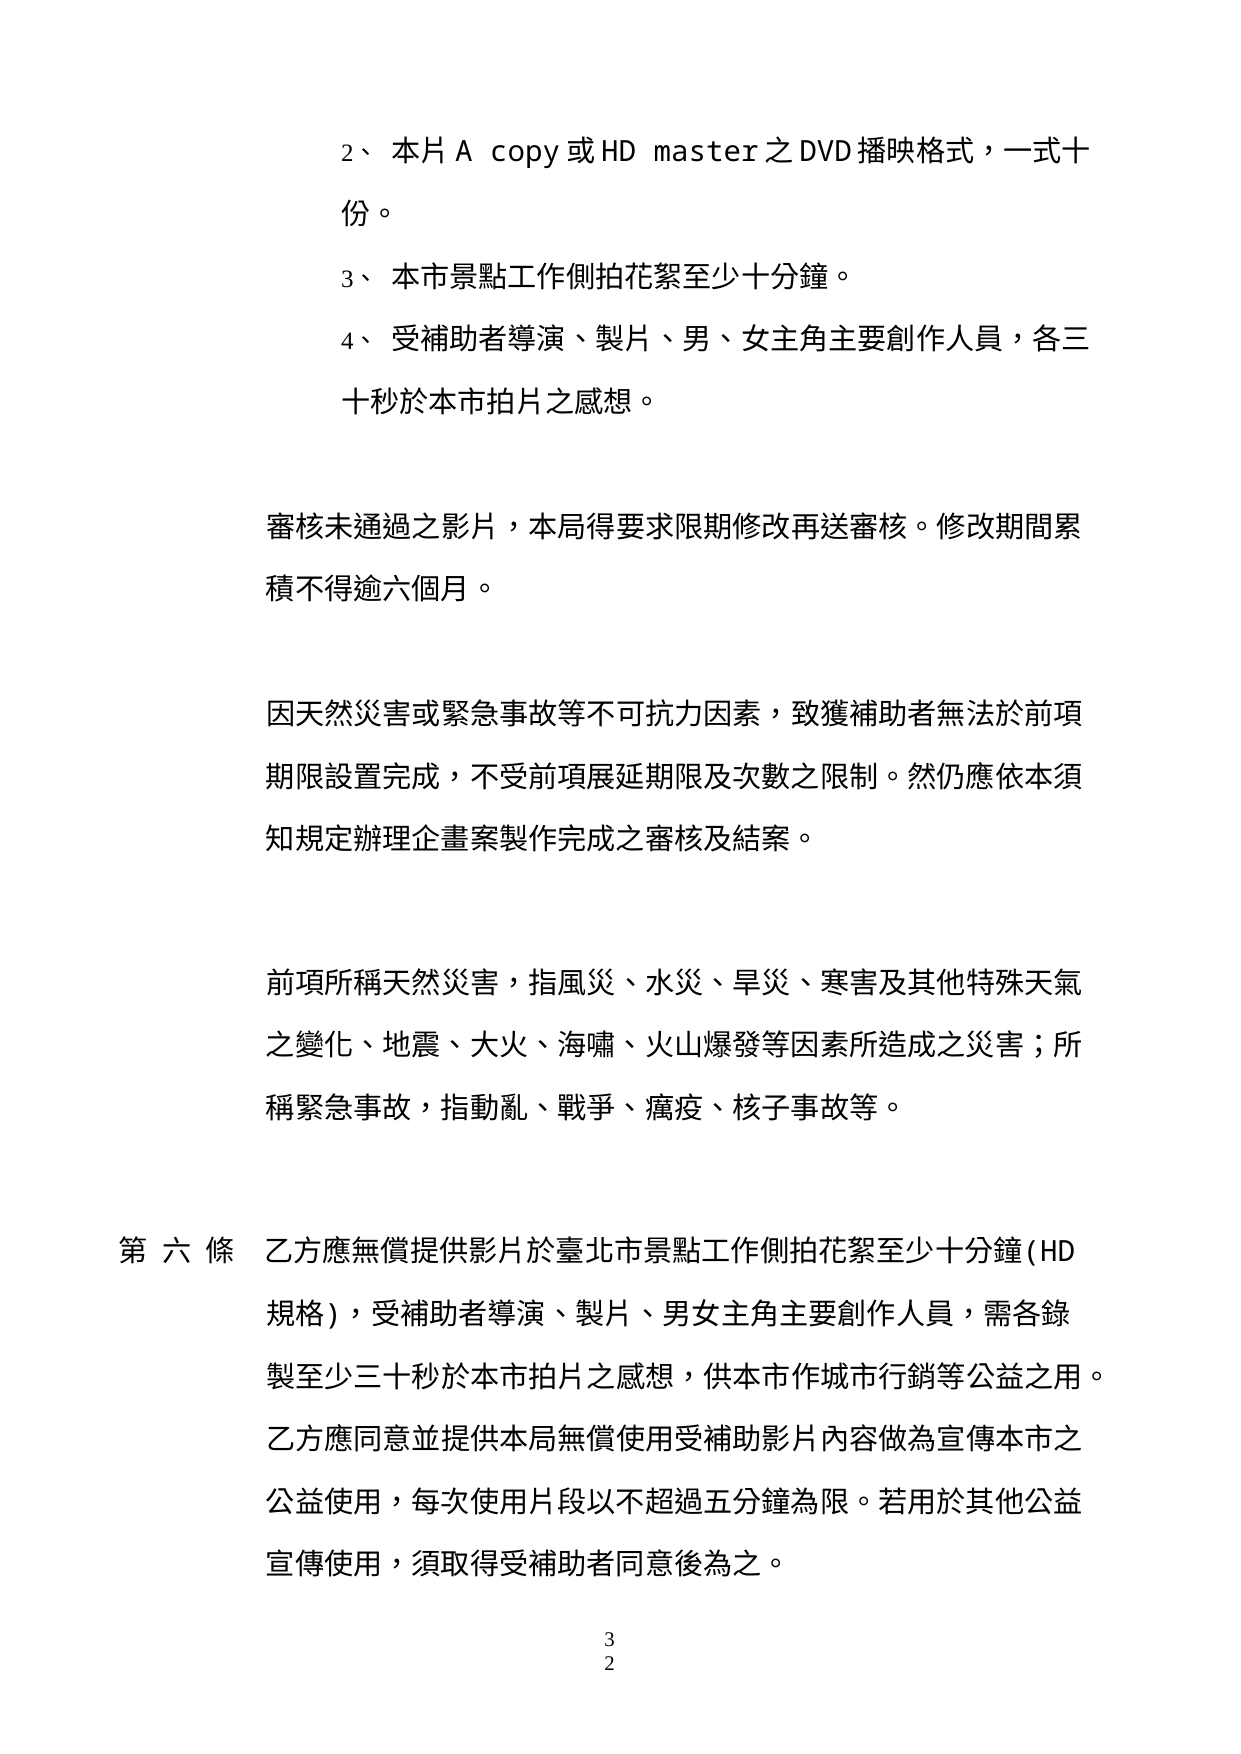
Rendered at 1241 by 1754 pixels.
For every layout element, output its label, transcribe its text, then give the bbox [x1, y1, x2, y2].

list 本市景點工作側拍花絮至少十分鐘。 [341, 233, 1092, 295]
text 前項所稱天然災害，指風災、水災、旱災、寒害及其他特殊天氣之變化、地震、大火、海嘯、火山爆發等因素所造成之災害；所稱緊急事故，指動亂、戰爭、癘疫、核子事故等。 [266, 939, 1092, 1126]
text 第 六 條 乙方應無償提供影片於臺北市景點工作側拍花絮至少十分鐘(HD規格)，受補助者導演、製片、男女主角主要創作人員，需各錄製至少三十秒於本市拍片之感想，供本市作城市行銷等公益之用。 [118, 1208, 1092, 1395]
text 因天然災害或緊急事故等不可抗力因素，致獲補助者無法於前項期限設置完成，不受前項展延期限及次數之限制。然仍應依本須知規定辦理企畫案製作完成之審核及結案。 [266, 670, 1092, 858]
list 本片A copy或HD master之DVD播映格式，一式十份。 [341, 108, 1092, 233]
text 審核未通過之影片，本局得要求限期修改再送審核。修改期間累積不得逾六個月。 [266, 483, 1092, 608]
list 受補助者導演、製片、男、女主角主要創作人員，各三十秒於本市拍片之感想。 [341, 295, 1092, 420]
text 乙方應同意並提供本局無償使用受補助影片內容做為宣傳本市之公益使用，每次使用片段以不超過五分鐘為限。若用於其他公益宣傳使用，須取得受補助者同意後為之。 [266, 1395, 1092, 1583]
